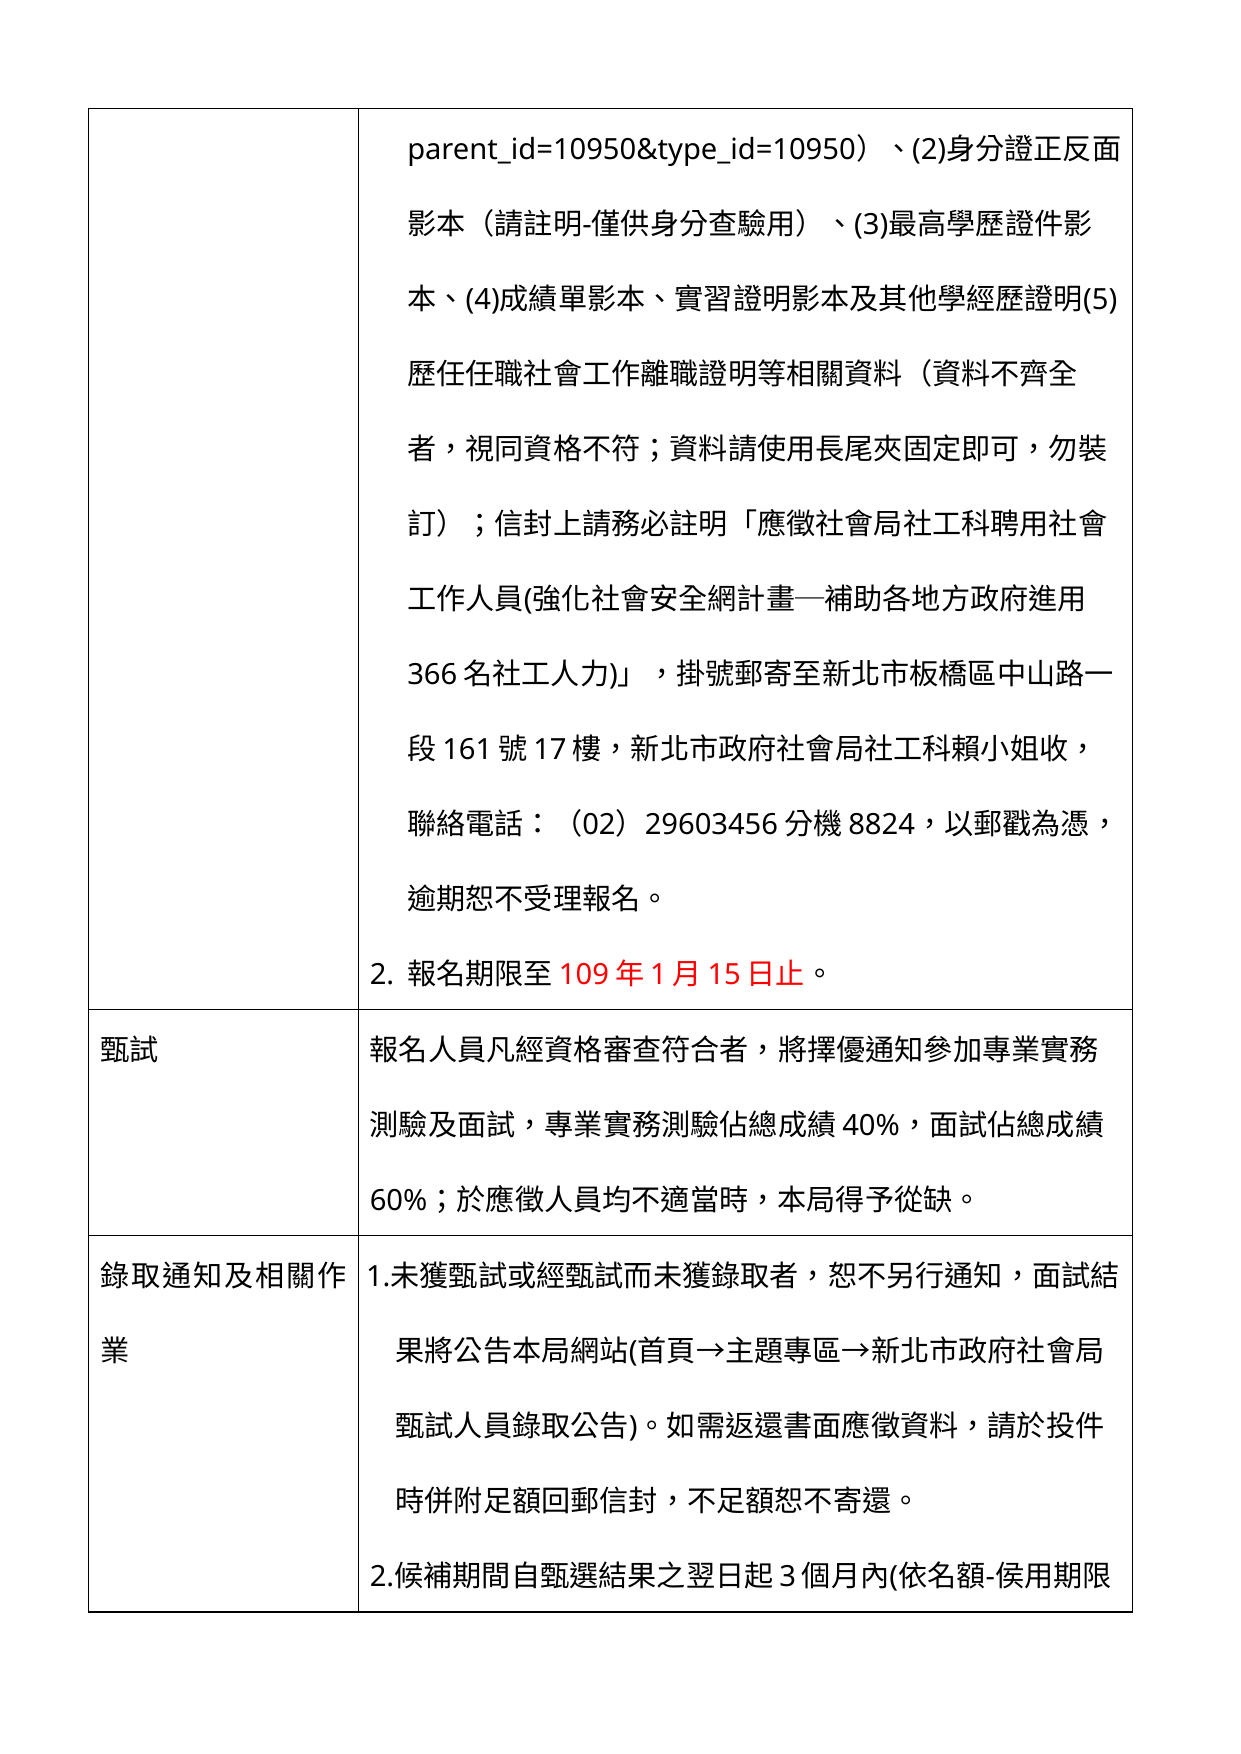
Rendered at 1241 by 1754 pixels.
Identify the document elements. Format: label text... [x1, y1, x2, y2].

table_cell 報名人員凡經資格審查符合者，將擇優通知參加專業實務測驗及面試，專業實務測驗佔總成績40%，面試佔總成績60%；於應徵人員均不適當時，本局得予從缺。 [359, 1010, 1132, 1235]
table_cell parent_id=10950&type_id=10950）、(2)身分證正反面影本（請註明-僅供身分查驗用）、(3)最高學歷證件影本、(4)成績單影本、實習證明影本及其他學經歷證明(5)歷任任職社會工作離職證明等相關資料（資料不齊全者，視同資格不符；資料請使用長尾夾固定即可，勿裝訂）；信封上請務必註明「應徵社會局社工科聘用社會工作人員(強化社會安全網計畫─補助各地方政府進用366名社工人力)」，掛號郵寄至新北市板橋區中山路一段161號17樓，新北市政府社會局社工科賴小姐收，聯絡電話：（02）29603456分機8824，以郵戳為憑，逾期恕不受理報名。 報名期限至109年1月15日止。 [359, 109, 1132, 1009]
table_cell 1.未獲甄試或經甄試而未獲錄取者，恕不另行通知，面試結果將公告本局網站(首頁→主題專區→新北市政府社會局甄試人員錄取公告)。如需返還書面應徵資料，請於投件時併附足額回郵信封，不足額恕不寄還。 2.候補期間自甄選結果之翌日起3個月內(依名額-侯用期限 [359, 1236, 1132, 1611]
table_cell [89, 109, 358, 1009]
table_cell 錄取通知及相關作業 [89, 1236, 358, 1611]
table_cell 甄試 [89, 1010, 358, 1235]
